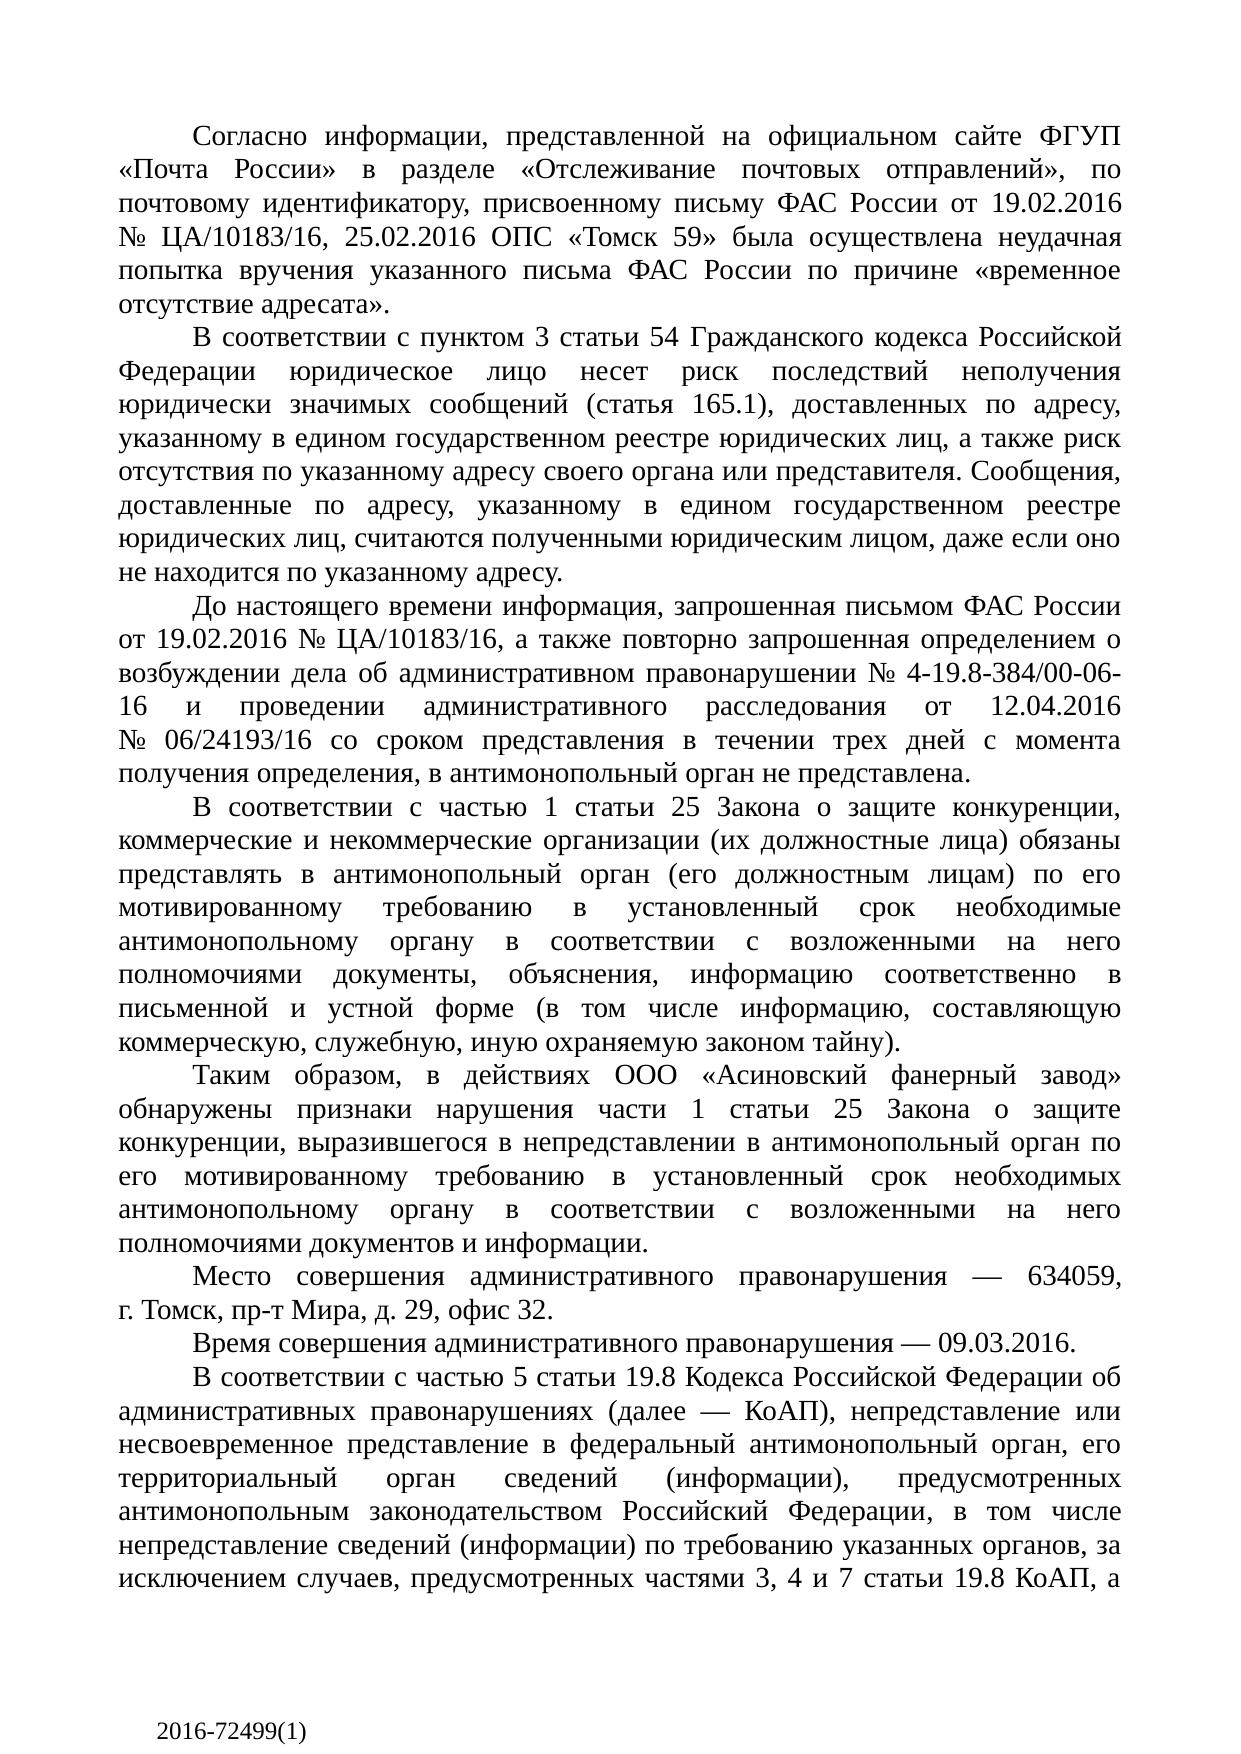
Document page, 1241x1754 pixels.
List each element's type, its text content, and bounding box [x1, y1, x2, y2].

text До настоящего времени информация, запрошенная письмом ФАС России от 19.02.2016 № ЦА/10183/16, а также повторно запрошенная определением о возбуждении дела об административном правонарушении № 4-19.8-384/00-06-16 и проведении административного расследования от 12.04.2016 № 06/24193/16 со сроком представления в течении трех дней с момента получения определения, в антимонопольный орган не представлена. [118, 588, 1122, 789]
text Согласно информации, представленной на официальном сайте ФГУП «Почта России» в разделе «Отслеживание почтовых отправлений», по почтовому идентификатору, присвоенному письму ФАС России от 19.02.2016 № ЦА/10183/16, 25.02.2016 ОПС «Томск 59» была осуществлена неудачная попытка вручения указанного письма ФАС России по причине «временное отсутствие адресата». [118, 118, 1122, 319]
text Место совершения административного правонарушения — 634059, г. Томск, пр-т Мира, д. 29, офис 32. [118, 1258, 1122, 1326]
text В соответствии с частью 1 статьи 25 Закона о защите конкуренции, коммерческие и некоммерческие организации (их должностные лица) обязаны представлять в антимонопольный орган (его должностным лицам) по его мотивированному требованию в установленный срок необходимые антимонопольному органу в соответствии с возложенными на него полномочиями документы, объяснения, информацию соответственно в письменной и устной форме (в том числе информацию, составляющую коммерческую, служебную, иную охраняемую законом тайну). [118, 789, 1122, 1057]
text В соответствии с частью 5 статьи 19.8 Кодекса Российской Федерации об административных правонарушениях (далее — КоАП), непредставление или несвоевременное представление в федеральный антимонопольный орган, его территориальный орган сведений (информации), предусмотренных антимонопольным законодательством Российский Федерации, в том числе непредставление сведений (информации) по требованию указанных органов, за исключением случаев, предусмотренных частями 3, 4 и 7 статьи 19.8 КоАП, а [118, 1359, 1122, 1594]
text Таким образом, в действиях ООО «Асиновский фанерный завод» обнаружены признаки нарушения части 1 статьи 25 Закона о защите конкуренции, выразившегося в непредставлении в антимонопольный орган по его мотивированному требованию в установленный срок необходимых антимонопольному органу в соответствии с возложенными на него полномочиями документов и информации. [118, 1057, 1122, 1258]
text В соответствии с пунктом 3 статьи 54 Гражданского кодекса Российской Федерации юридическое лицо несет риск последствий неполучения юридически значимых сообщений (статья 165.1), доставленных по адресу, указанному в едином государственном реестре юридических лиц, а также риск отсутствия по указанному адресу своего органа или представителя. Сообщения, доставленные по адресу, указанному в едином государственном реестре юридических лиц, считаются полученными юридическим лицом, даже если оно не находится по указанному адресу. [118, 319, 1122, 588]
text Время совершения административного правонарушения — 09.03.2016. [118, 1326, 1122, 1359]
